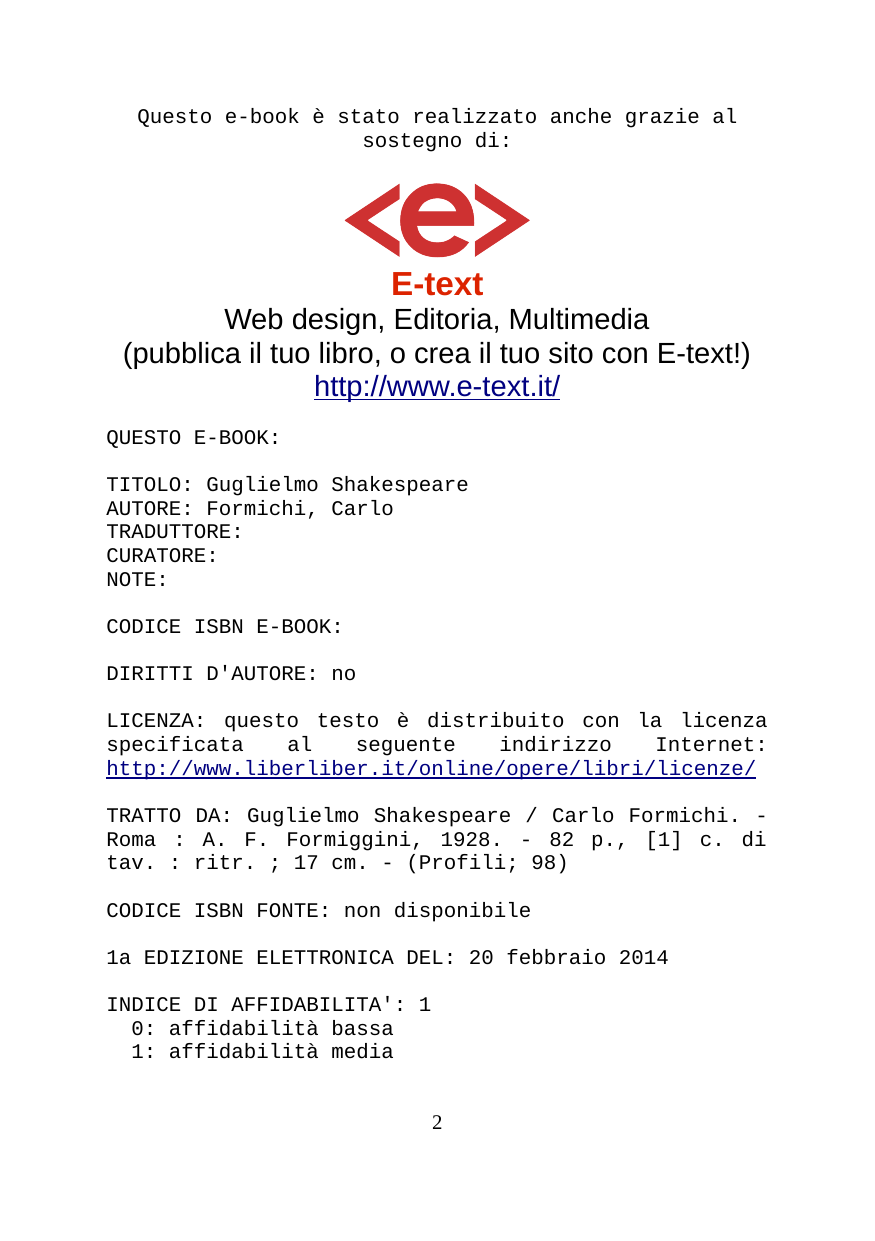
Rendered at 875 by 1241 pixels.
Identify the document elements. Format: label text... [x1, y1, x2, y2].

text E-text [106, 264, 768, 302]
text TRATTO DA: Guglielmo Shakespeare / Carlo Formichi. - Roma : A. F. Formiggini, 1928. - 82 p., [1] c. di tav. : ritr. ; 17 cm. - (Profili; 98) [106, 805, 768, 876]
text DIRITTI D'AUTORE: no [106, 663, 768, 687]
text http://www.e-text.it/ [106, 369, 768, 403]
text AUTORE: Formichi, Carlo [106, 498, 768, 521]
text Questo e-book è stato realizzato anche grazie al sostegno di: [106, 106, 768, 153]
text TRADUTTORE: [106, 521, 768, 545]
text CURATORE: [106, 545, 768, 568]
picture [343, 183, 531, 258]
text LICENZA: questo testo è distribuito con la licenza specificata al seguente indirizzo Internet: http://www.liberliber.it/online/opere/libri/licenze/ [106, 710, 768, 781]
text 0: affidabilità bassa [106, 1018, 768, 1041]
text 1a EDIZIONE ELETTRONICA DEL: 20 febbraio 2014 [106, 947, 768, 971]
text NOTE: [106, 568, 768, 592]
text INDICE DI AFFIDABILITA': 1 [106, 994, 768, 1018]
text QUESTO E-BOOK: [106, 427, 768, 450]
text CODICE ISBN FONTE: non disponibile [106, 899, 768, 923]
text TITOLO: Guglielmo Shakespeare [106, 474, 768, 498]
text (pubblica il tuo libro, o crea il tuo sito con E-text!) [106, 336, 768, 369]
text Web design, Editoria, Multimedia [106, 302, 768, 336]
text CODICE ISBN E-BOOK: [106, 616, 768, 639]
text 1: affidabilità media [106, 1041, 768, 1065]
